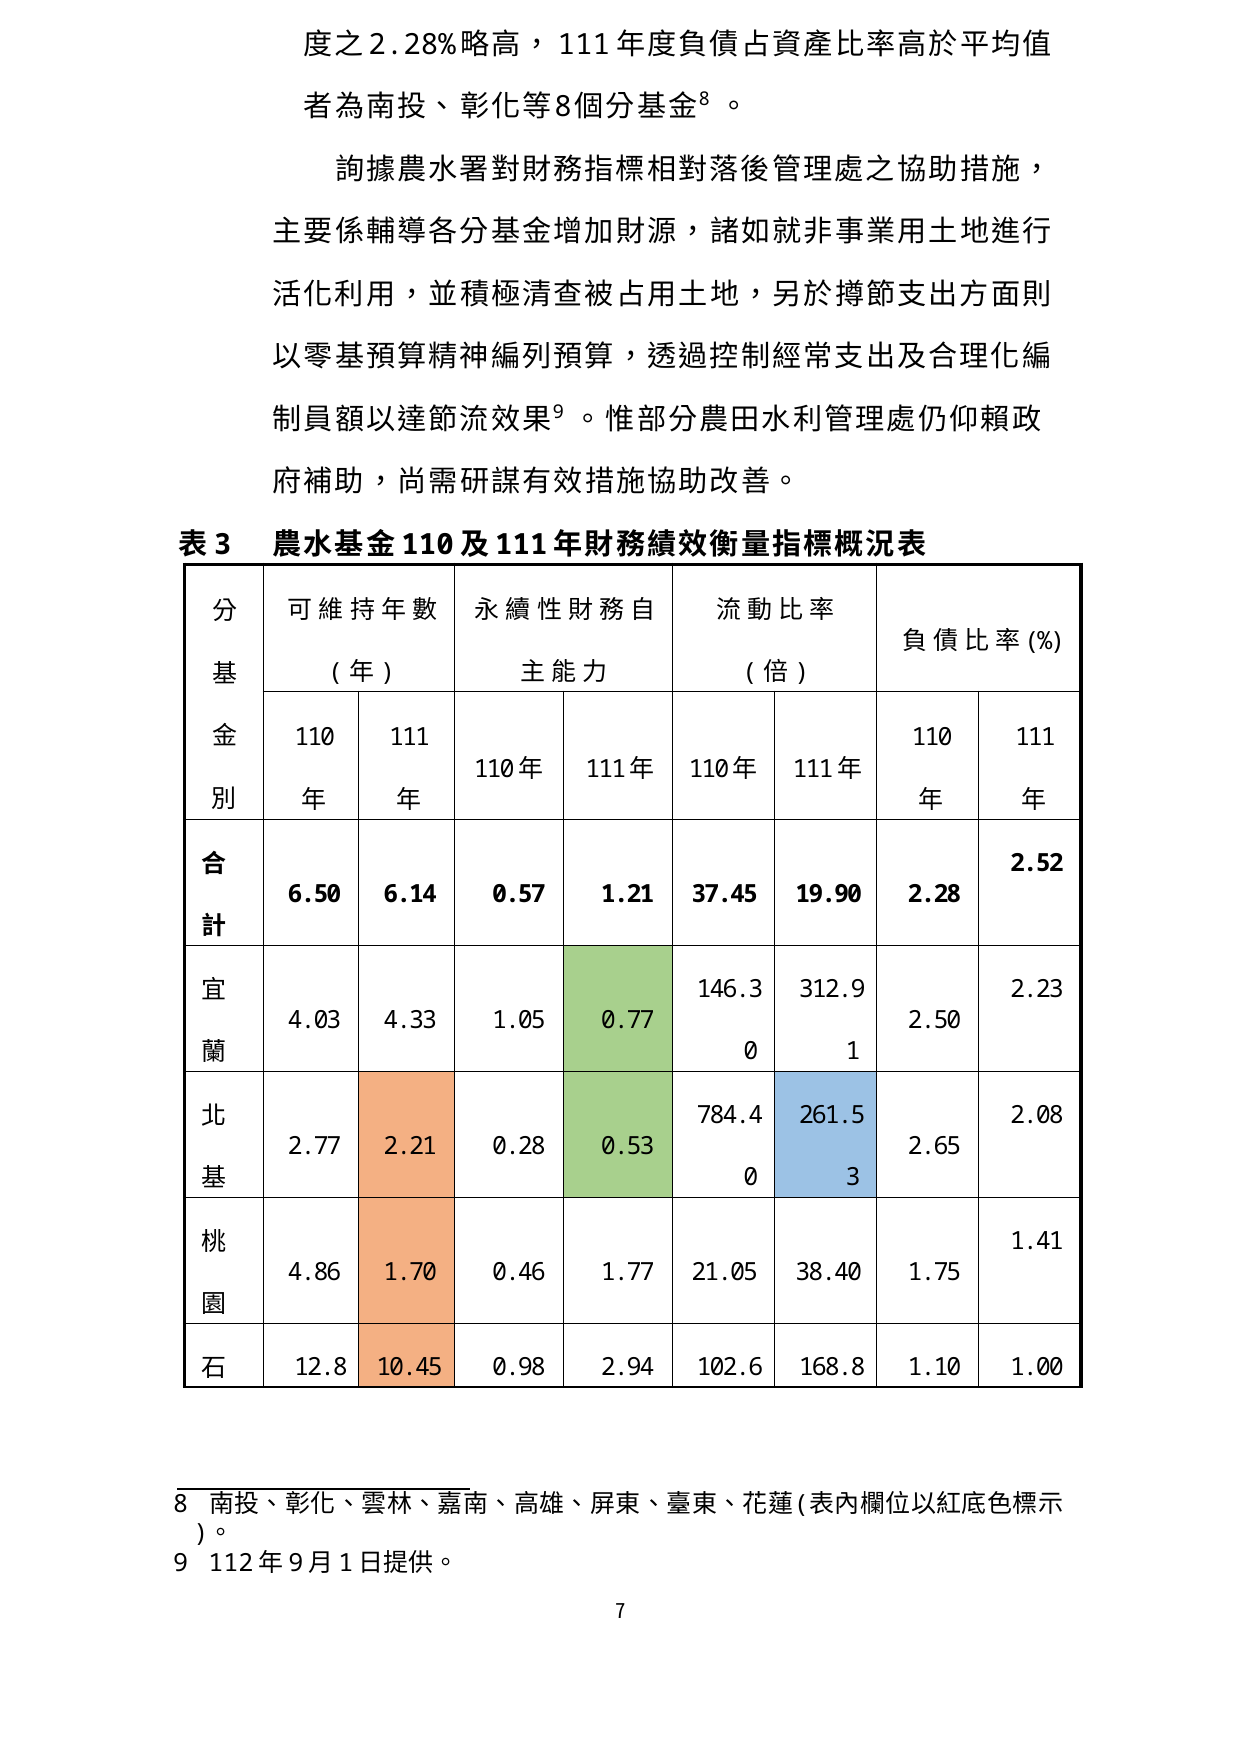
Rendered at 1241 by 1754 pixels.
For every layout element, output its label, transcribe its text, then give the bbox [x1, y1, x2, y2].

table_cell 102.6 [673, 1324, 774, 1386]
text 度之2.28%略高，111年度負債占資產比率高於平均值者為南投、彰化等8個分基金。 [266, 0, 1063, 125]
table_cell 111年 [979, 692, 1079, 819]
table_cell 110年 [455, 692, 563, 819]
table_cell 1.05 [455, 946, 563, 1071]
table_cell 2.52 [979, 820, 1079, 945]
table_cell 312.91 [775, 946, 876, 1071]
table_cell 111年 [775, 692, 876, 819]
table_cell 宜蘭 [186, 946, 263, 1071]
table_cell 石 [186, 1324, 263, 1386]
table_cell 19.90 [775, 820, 876, 945]
table_cell 2.65 [877, 1072, 978, 1197]
table_cell 0.77 [564, 946, 672, 1071]
table_cell 2.77 [264, 1072, 358, 1197]
table_header 永續性財務自主能力 [455, 566, 672, 691]
table_cell 2.50 [877, 946, 978, 1071]
table_cell 0.57 [455, 820, 563, 945]
table_cell 1.00 [979, 1324, 1079, 1386]
table_cell 1.70 [359, 1198, 454, 1323]
table_cell 1.10 [877, 1324, 978, 1386]
text 詢據農水署對財務指標相對落後管理處之協助措施，主要係輔導各分基金增加財源，諸如就非事業用土地進行活化利用，並積極清查被占用土地，另於撙節支出方面則以零基預算精神編列預算，透過控制經常支出及合理化編制員額以達節流效果。惟部分農田水利管理處仍仰賴政府補助，尚需研謀有效措施協助改善。 [266, 125, 1063, 500]
text 表3 農水基金110及111年財務績效衡量指標概況表 [177, 500, 1063, 562]
table_header 流動比率(倍) [673, 566, 876, 691]
table_cell 0.53 [564, 1072, 672, 1197]
table_cell 110年 [264, 692, 358, 819]
table_cell 0.98 [455, 1324, 563, 1386]
table_cell 1.77 [564, 1198, 672, 1323]
table_cell 38.40 [775, 1198, 876, 1323]
table_cell 110年 [673, 692, 774, 819]
table_cell 北基 [186, 1072, 263, 1197]
table_cell 1.41 [979, 1198, 1079, 1323]
text 112年9月1日提供。 [173, 1548, 1063, 1577]
table_cell 6.14 [359, 820, 454, 945]
table_cell 784.40 [673, 1072, 774, 1197]
table_cell 2.21 [359, 1072, 454, 1197]
table_cell 6.50 [264, 820, 358, 945]
table_cell 2.28 [877, 820, 978, 945]
table_cell 2.08 [979, 1072, 1079, 1197]
text 南投、彰化、雲林、嘉南、高雄、屏東、臺東、花蓮(表內欄位以紅底色標示)。 [173, 1489, 1063, 1548]
table_cell 2.94 [564, 1324, 672, 1386]
table_cell 合計 [186, 820, 263, 945]
table_header 分基金別 [186, 566, 263, 819]
table_header 可維持年數(年) [264, 566, 454, 691]
table_cell 21.05 [673, 1198, 774, 1323]
table_cell 10.45 [359, 1324, 454, 1386]
table_cell 0.46 [455, 1198, 563, 1323]
table_cell 1.75 [877, 1198, 978, 1323]
table_cell 261.53 [775, 1072, 876, 1197]
table_cell 110年 [877, 692, 978, 819]
table_cell 4.33 [359, 946, 454, 1071]
table_cell 1.21 [564, 820, 672, 945]
table_cell 4.86 [264, 1198, 358, 1323]
table_cell 2.23 [979, 946, 1079, 1071]
table_cell 111年 [359, 692, 454, 819]
table_cell 146.30 [673, 946, 774, 1071]
table_cell 桃園 [186, 1198, 263, 1323]
table_header 負債比率(%) [877, 566, 1079, 691]
table_cell 168.8 [775, 1324, 876, 1386]
table_cell 0.28 [455, 1072, 563, 1197]
table_cell 111年 [564, 692, 672, 819]
table_cell 4.03 [264, 946, 358, 1071]
table_cell 12.8 [264, 1324, 358, 1386]
table_cell 37.45 [673, 820, 774, 945]
